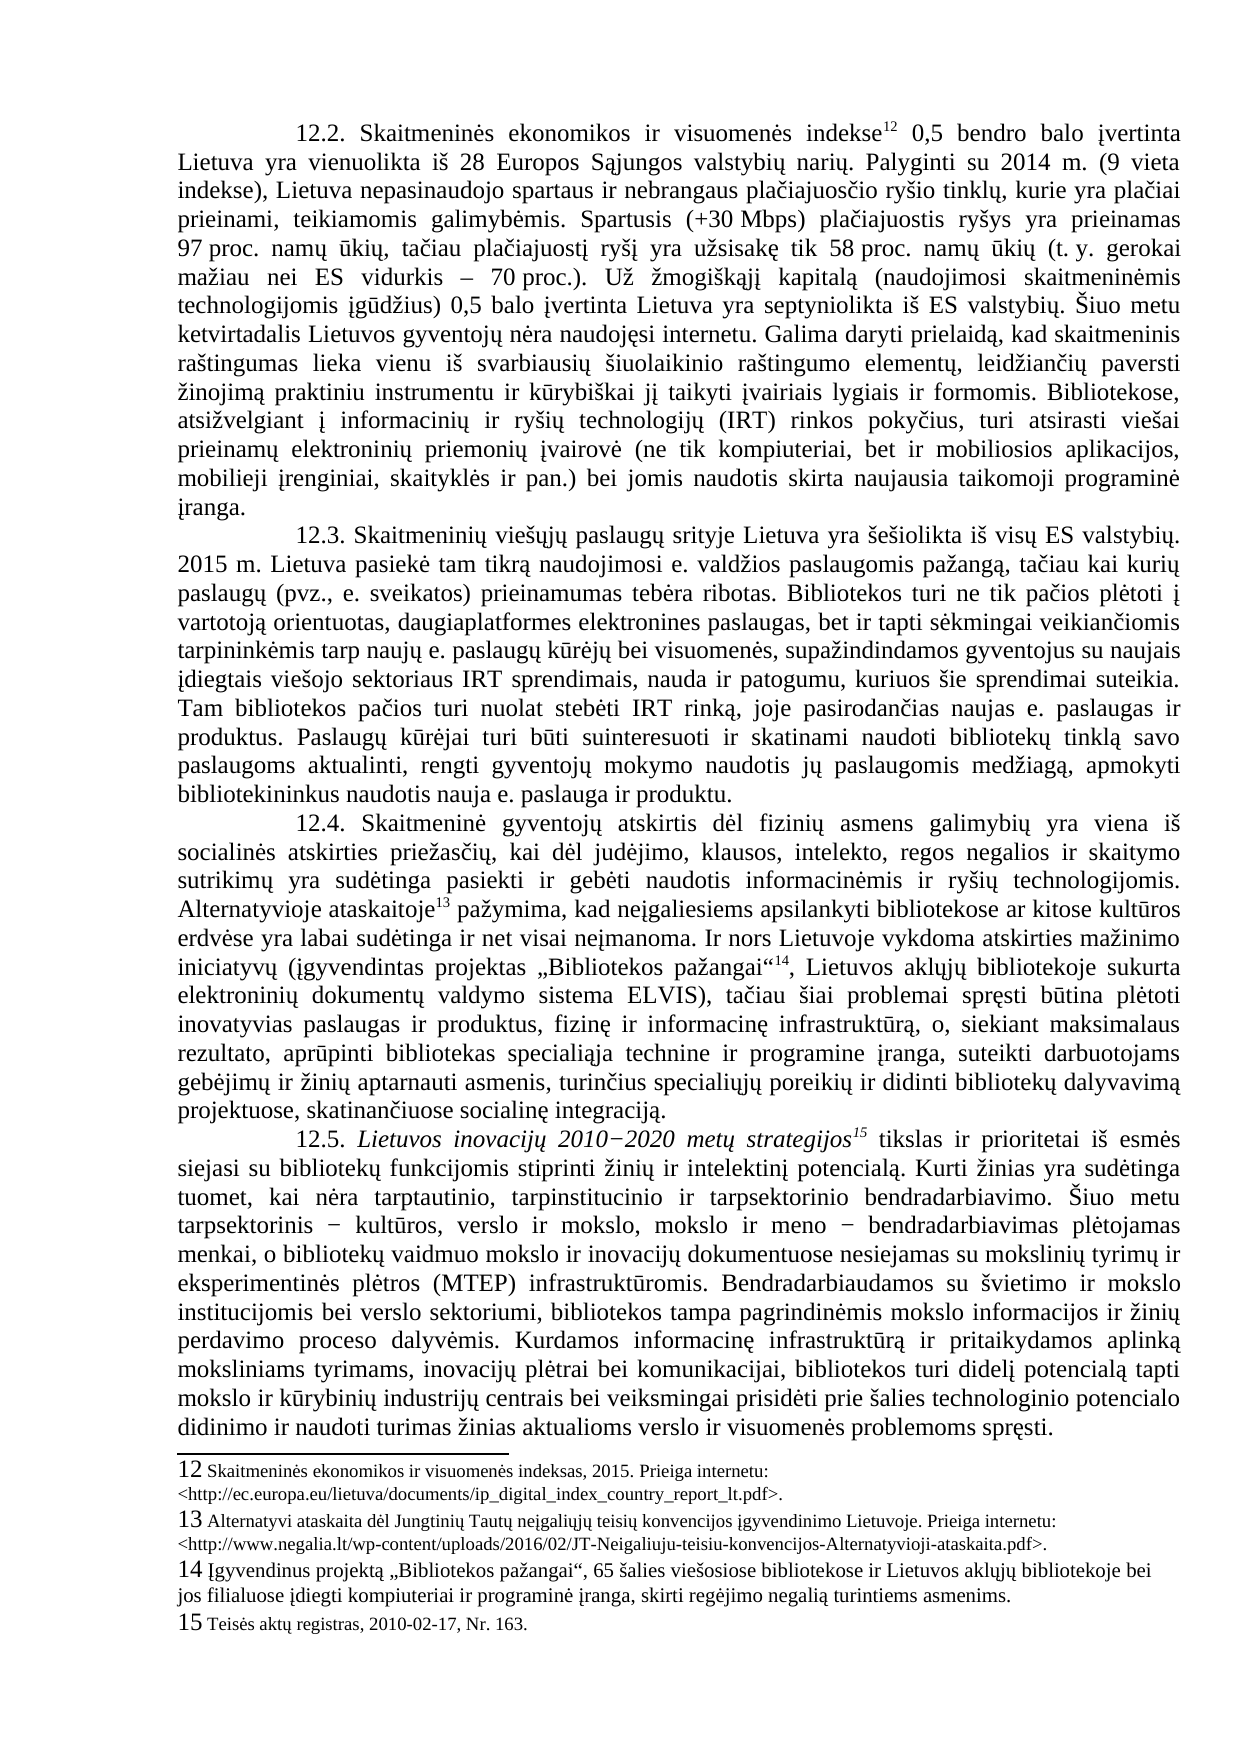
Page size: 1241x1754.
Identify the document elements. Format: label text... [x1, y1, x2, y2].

text 12.2. Skaitmeninės ekonomikos ir visuomenės indekse 0,5 bendro balo įvertinta Lietuva yra vienuolikta iš 28 Europos Sąjungos valstybių narių. Palyginti su 2014 m. (9 vieta indekse), Lietuva nepasinaudojo spartaus ir nebrangaus plačiajuosčio ryšio tinklų, kurie yra plačiai prieinami, teikiamomis galimybėmis. Spartusis (+30 Mbps) plačiajuostis ryšys yra prieinamas 97 proc. namų ūkių, tačiau plačiajuostį ryšį yra užsisakę tik 58 proc. namų ūkių (t. y. gerokai mažiau nei ES vidurkis – 70 proc.). Už žmogiškąjį kapitalą (naudojimosi skaitmeninėmis technologijomis įgūdžius) 0,5 balo įvertinta Lietuva yra septyniolikta iš ES valstybių. Šiuo metu ketvirtadalis Lietuvos gyventojų nėra naudojęsi internetu. Galima daryti prielaidą, kad skaitmeninis raštingumas lieka vienu iš svarbiausių šiuolaikinio raštingumo elementų, leidžiančių paversti žinojimą praktiniu instrumentu ir kūrybiškai jį taikyti įvairiais lygiais ir formomis. Bibliotekose, atsižvelgiant į informacinių ir ryšių technologijų (IRT) rinkos pokyčius, turi atsirasti viešai prieinamų elektroninių priemonių įvairovė (ne tik kompiuteriai, bet ir mobiliosios aplikacijos, mobilieji įrenginiai, skaityklės ir pan.) bei jomis naudotis skirta naujausia taikomoji programinė įranga. [177, 118, 1181, 521]
text 12.3. Skaitmeninių viešųjų paslaugų srityje Lietuva yra šešiolikta iš visų ES valstybių. 2015 m. Lietuva pasiekė tam tikrą naudojimosi e. valdžios paslaugomis pažangą, tačiau kai kurių paslaugų (pvz., e. sveikatos) prieinamumas tebėra ribotas. Bibliotekos turi ne tik pačios plėtoti į vartotoją orientuotas, daugiaplatformes elektronines paslaugas, bet ir tapti sėkmingai veikiančiomis tarpininkėmis tarp naujų e. paslaugų kūrėjų bei visuomenės, supažindindamos gyventojus su naujais įdiegtais viešojo sektoriaus IRT sprendimais, nauda ir patogumu, kuriuos šie sprendimai suteikia. Tam bibliotekos pačios turi nuolat stebėti IRT rinką, joje pasirodančias naujas e. paslaugas ir produktus. Paslaugų kūrėjai turi būti suinteresuoti ir skatinami naudoti bibliotekų tinklą savo paslaugoms aktualinti, rengti gyventojų mokymo naudotis jų paslaugomis medžiagą, apmokyti bibliotekininkus naudotis nauja e. paslauga ir produktu. [177, 521, 1181, 808]
text 12.4. Skaitmeninė gyventojų atskirtis dėl fizinių asmens galimybių yra viena iš socialinės atskirties priežasčių, kai dėl judėjimo, klausos, intelekto, regos negalios ir skaitymo sutrikimų yra sudėtinga pasiekti ir gebėti naudotis informacinėmis ir ryšių technologijomis. Alternatyvioje ataskaitoje pažymima, kad neįgaliesiems apsilankyti bibliotekose ar kitose kultūros erdvėse yra labai sudėtinga ir net visai neįmanoma. Ir nors Lietuvoje vykdoma atskirties mažinimo iniciatyvų (įgyvendintas projektas „Bibliotekos pažangai“, Lietuvos aklųjų bibliotekoje sukurta elektroninių dokumentų valdymo sistema ELVIS), tačiau šiai problemai spręsti būtina plėtoti inovatyvias paslaugas ir produktus, fizinę ir informacinę infrastruktūrą, o, siekiant maksimalaus rezultato, aprūpinti bibliotekas specialiąja technine ir programine įranga, suteikti darbuotojams gebėjimų ir žinių aptarnauti asmenis, turinčius specialiųjų poreikių ir didinti bibliotekų dalyvavimą projektuose, skatinančiuose socialinę integraciją. [177, 808, 1181, 1124]
text Teisės aktų registras, 2010-02-17, Nr. 163. [177, 1607, 1181, 1636]
text 12.5. Lietuvos inovacijų 2010−2020 metų strategijos tikslas ir prioritetai iš esmės siejasi su bibliotekų funkcijomis stiprinti žinių ir intelektinį potencialą. Kurti žinias yra sudėtinga tuomet, kai nėra tarptautinio, tarpinstitucinio ir tarpsektorinio bendradarbiavimo. Šiuo metu tarpsektorinis − kultūros, verslo ir mokslo, mokslo ir meno − bendradarbiavimas plėtojamas menkai, o bibliotekų vaidmuo mokslo ir inovacijų dokumentuose nesiejamas su mokslinių tyrimų ir eksperimentinės plėtros (MTEP) infrastruktūromis. Bendradarbiaudamos su švietimo ir mokslo institucijomis bei verslo sektoriumi, bibliotekos tampa pagrindinėmis mokslo informacijos ir žinių perdavimo proceso dalyvėmis. Kurdamos informacinę infrastruktūrą ir pritaikydamos aplinką moksliniams tyrimams, inovacijų plėtrai bei komunikacijai, bibliotekos turi didelį potencialą tapti mokslo ir kūrybinių industrijų centrais bei veiksmingai prisidėti prie šalies technologinio potencialo didinimo ir naudoti turimas žinias aktualioms verslo ir visuomenės problemoms spręsti. [177, 1124, 1181, 1441]
text Skaitmeninės ekonomikos ir visuomenės indeksas, 2015. Prieiga internetu: <http://ec.europa.eu/lietuva/documents/ip_digital_index_country_report_lt.pdf>. [177, 1454, 1181, 1504]
text Įgyvendinus projektą „Bibliotekos pažangai“, 65 šalies viešosiose bibliotekose ir Lietuvos aklųjų bibliotekoje bei jos filialuose įdiegti kompiuteriai ir programinė įranga, skirti regėjimo negalią turintiems asmenims. [177, 1554, 1181, 1607]
text Alternatyvi ataskaita dėl Jungtinių Tautų neįgaliųjų teisių konvencijos įgyvendinimo Lietuvoje. Prieiga internetu: <http://www.negalia.lt/wp-content/uploads/2016/02/JT-Neigaliuju-teisiu-konvencijos-Alternatyvioji-ataskaita.pdf>. [177, 1504, 1181, 1554]
